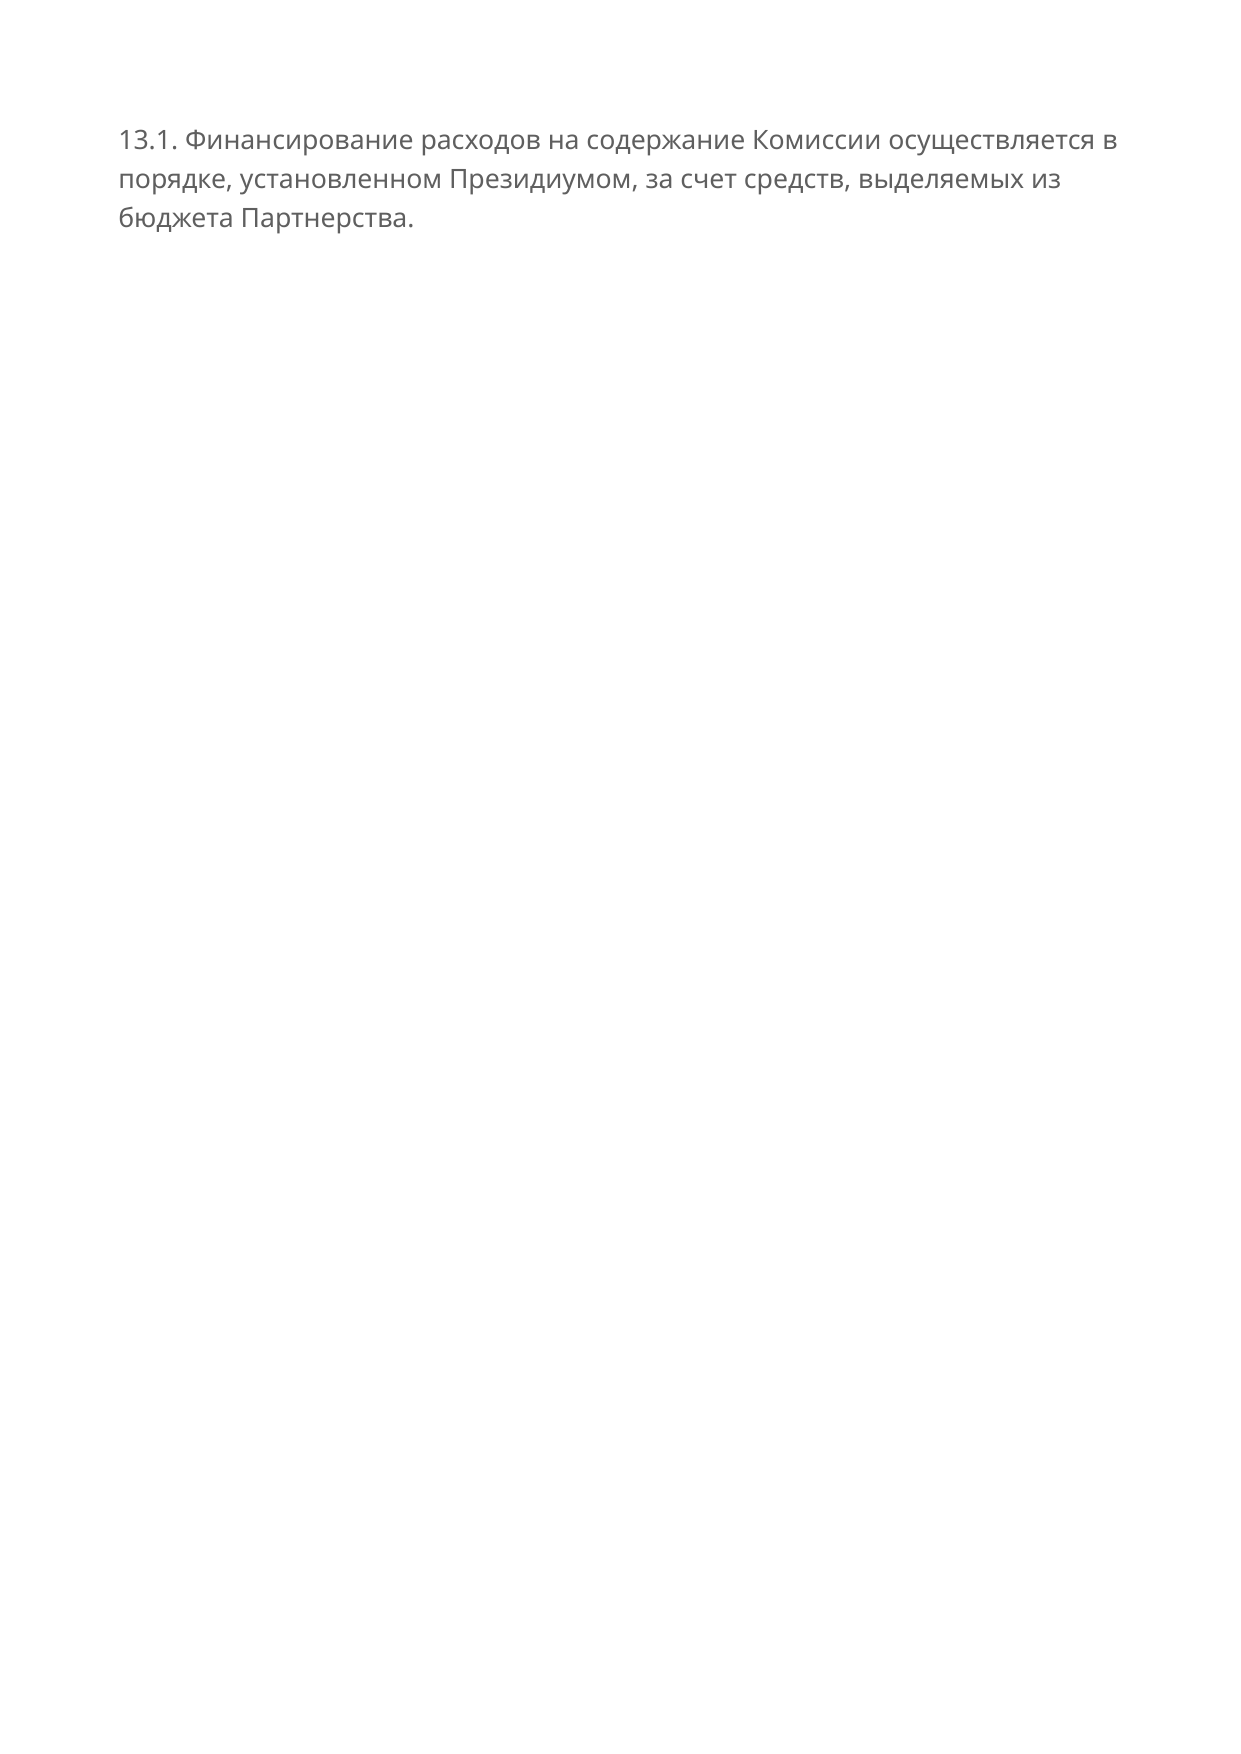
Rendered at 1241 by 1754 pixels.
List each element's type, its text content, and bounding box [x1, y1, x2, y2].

text 13.1. Финансирование расходов на содержание Комиссии осуществляется в порядке, установленном Президиумом, за счет средств, выделяемых из бюджета Партнерства. [118, 118, 1122, 235]
